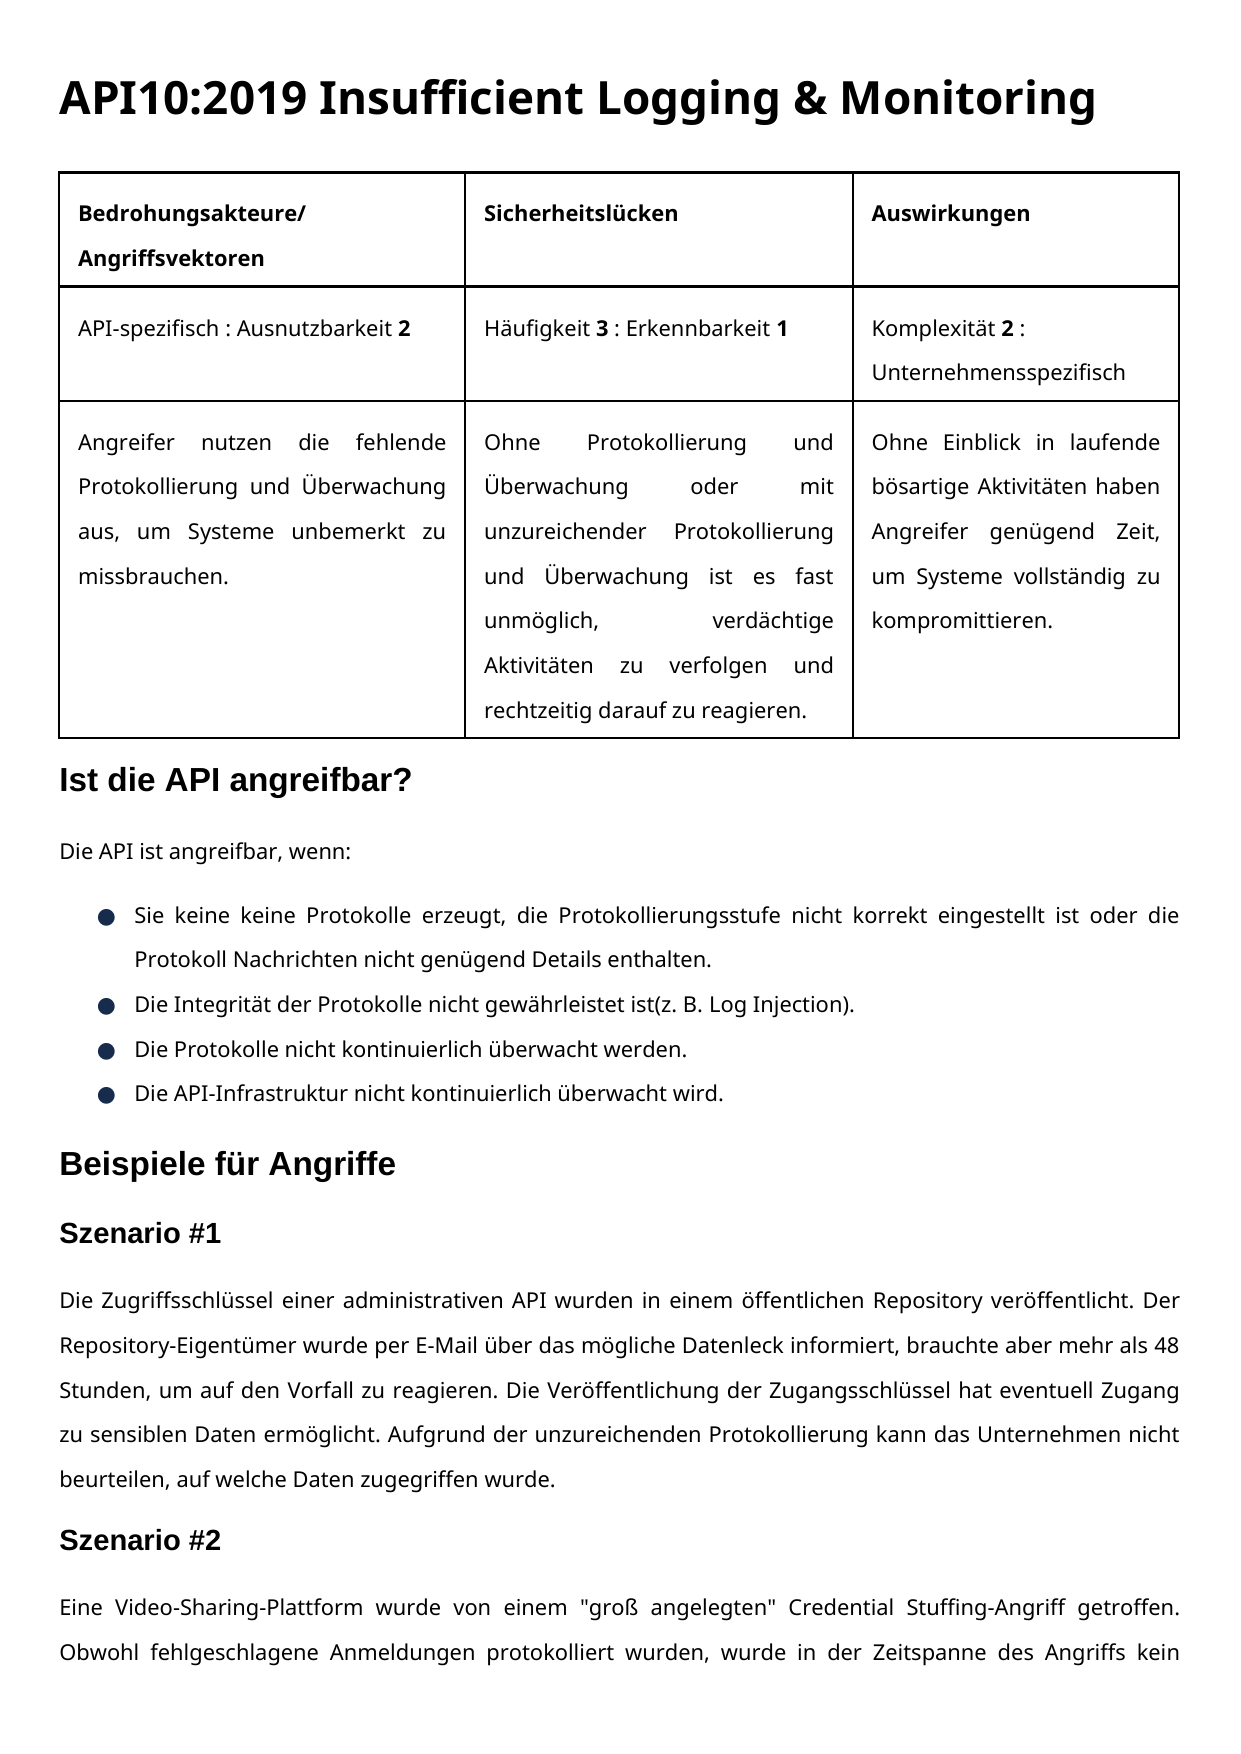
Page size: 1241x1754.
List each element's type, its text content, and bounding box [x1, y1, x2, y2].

list Die API-Infrastruktur nicht kontinuierlich überwacht wird. [97, 1078, 1181, 1108]
subtitle Szenario #2 [59, 1523, 1181, 1557]
table_cell API-spezifisch : Ausnutzbarkeit 2 [60, 288, 464, 399]
text Die Zugriffsschlüssel einer administrativen API wurden in einem öffentlichen Repository veröffentlicht. Der Repository-Eigentümer wurde per E-Mail über das mögliche Datenleck informiert, brauchte aber mehr als 48 Stunden, um auf den Vorfall zu reagieren. Die Veröffentlichung der Zugangsschlüssel hat eventuell Zugang zu sensiblen Daten ermöglicht. Aufgrund der unzureichenden Protokollierung kann das Unternehmen nicht beurteilen, auf welche Daten zugegriffen wurde. [59, 1285, 1181, 1494]
subtitle Ist die API angreifbar? [59, 760, 1181, 798]
table_header Sicherheitslücken [466, 174, 852, 285]
subtitle Beispiele für Angriffe [59, 1144, 1181, 1182]
table_cell Komplexität 2 : Unternehmensspezifisch [854, 288, 1178, 399]
list Die Protokolle nicht kontinuierlich überwacht werden. [97, 1034, 1181, 1063]
table_header Auswirkungen [854, 174, 1178, 285]
list Sie keine keine Protokolle erzeugt, die Protokollierungsstufe nicht korrekt eingestellt ist oder die Protokoll Nachrichten nicht genügend Details enthalten. [97, 900, 1181, 974]
table_cell Angreifer nutzen die fehlende Protokollierung und Überwachung aus, um Systeme unbemerkt zu missbrauchen. [60, 402, 464, 737]
text Die API ist angreifbar, wenn: [59, 836, 1181, 866]
list Die Integrität der Protokolle nicht gewährleistet ist(z. B. Log Injection). [97, 989, 1181, 1019]
table_cell Ohne Protokollierung und Überwachung oder mit unzureichender Protokollierung und Überwachung ist es fast unmöglich, verdächtige Aktivitäten zu verfolgen und rechtzeitig darauf zu reagieren. [466, 402, 852, 737]
subtitle Szenario #1 [59, 1216, 1181, 1250]
subtitle API10:2019 Insufficient Logging & Monitoring [59, 65, 1181, 128]
table_cell Häufigkeit 3 : Erkennbarkeit 1 [466, 288, 852, 399]
table_cell Ohne Einblick in laufende bösartige Aktivitäten haben Angreifer genügend Zeit, um Systeme vollständig zu kompromittieren. [854, 402, 1178, 737]
text Eine Video-Sharing-Plattform wurde von einem "groß angelegten" Credential Stuffing-Angriff getroffen. Obwohl fehlgeschlagene Anmeldungen protokolliert wurden, wurde in der Zeitspanne des Angriffs kein [59, 1592, 1181, 1667]
table_header Bedrohungsakteure/Angriffsvektoren [60, 174, 464, 285]
